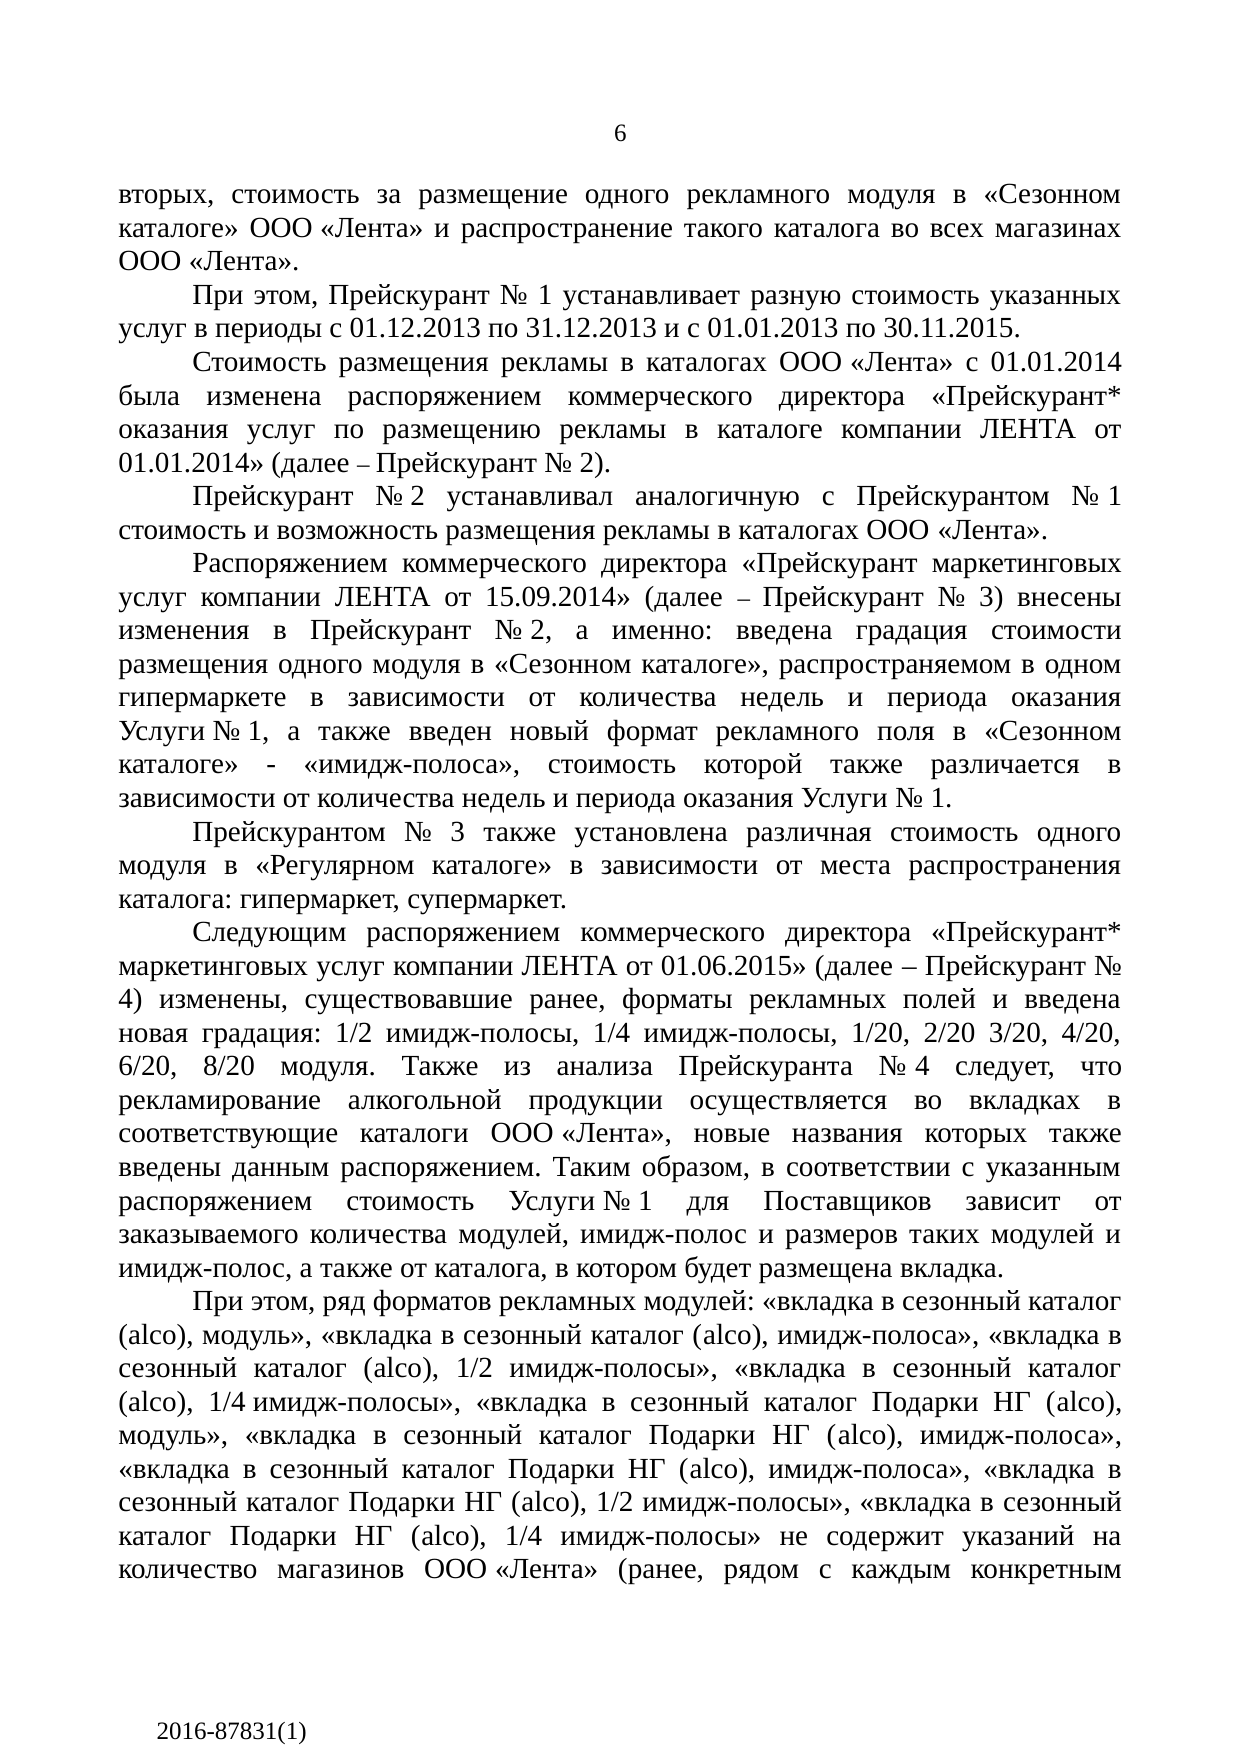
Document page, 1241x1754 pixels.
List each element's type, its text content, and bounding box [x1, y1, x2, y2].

text Следующим распоряжением коммерческого директора «Прейскурант* маркетинговых услуг компании ЛЕНТА от 01.06.2015» (далее – Прейскурант № 4) изменены, существовавшие ранее, форматы рекламных полей и введена новая градация: 1/2 имидж-полосы, 1/4 имидж-полосы, 1/20, 2/20 3/20, 4/20, 6/20, 8/20 модуля. Также из анализа Прейскуранта № 4 следует, что рекламирование алкогольной продукции осуществляется во вкладках в соответствующие каталоги ООО «Лента», новые названия которых также введены данным распоряжением. Таким образом, в соответствии с указанным распоряжением стоимость Услуги № 1 для Поставщиков зависит от заказываемого количества модулей, имидж-полос и размеров таких модулей и имидж-полос, а также от каталога, в котором будет размещена вкладка. [118, 914, 1122, 1283]
text При этом, ряд форматов рекламных модулей: «вкладка в сезонный каталог (alco), модуль», «вкладка в сезонный каталог (alco), имидж-полоса», «вкладка в сезонный каталог (alco), 1/2 имидж-полосы», «вкладка в сезонный каталог (alco), 1/4 имидж-полосы», «вкладка в сезонный каталог Подарки НГ (alco), модуль», «вкладка в сезонный каталог Подарки НГ (alco), имидж-полоса», «вкладка в сезонный каталог Подарки НГ (alco), имидж-полоса», «вкладка в сезонный каталог Подарки НГ (alco), 1/2 имидж-полосы», «вкладка в сезонный каталог Подарки НГ (alco), 1/4 имидж-полосы» не содержит указаний на количество магазинов ООО «Лента» (ранее, рядом с каждым конкретным [118, 1283, 1122, 1585]
text Распоряжением коммерческого директора «Прейскурант маркетинговых услуг компании ЛЕНТА от 15.09.2014» (далее – Прейскурант № 3) внесены изменения в Прейскурант № 2, а именно: введена градация стоимости размещения одного модуля в «Сезонном каталоге», распространяемом в одном гипермаркете в зависимости от количества недель и периода оказания Услуги № 1, а также введен новый формат рекламного поля в «Сезонном каталоге» - «имидж-полоса», стоимость которой также различается в зависимости от количества недель и периода оказания Услуги № 1. [118, 545, 1122, 814]
text Прейскурантом № 3 также установлена различная стоимость одного модуля в «Регулярном каталоге» в зависимости от места распространения каталога: гипермаркет, супермаркет. [118, 814, 1122, 914]
text Прейскурант № 2 устанавливал аналогичную с Прейскурантом № 1 стоимость и возможность размещения рекламы в каталогах ООО «Лента». [118, 478, 1122, 545]
text При этом, Прейскурант № 1 устанавливает разную стоимость указанных услуг в периоды с 01.12.2013 по 31.12.2013 и с 01.01.2013 по 30.11.2015. [118, 277, 1122, 344]
text Стоимость размещения рекламы в каталогах ООО «Лента» с 01.01.2014 была изменена распоряжением коммерческого директора «Прейскурант* оказания услуг по размещению рекламы в каталоге компании ЛЕНТА от 01.01.2014» (далее – Прейскурант № 2). [118, 344, 1122, 478]
text вторых, стоимость за размещение одного рекламного модуля в «Сезонном каталоге» ООО «Лента» и распространение такого каталога во всех магазинах ООО «Лента». [118, 176, 1122, 277]
